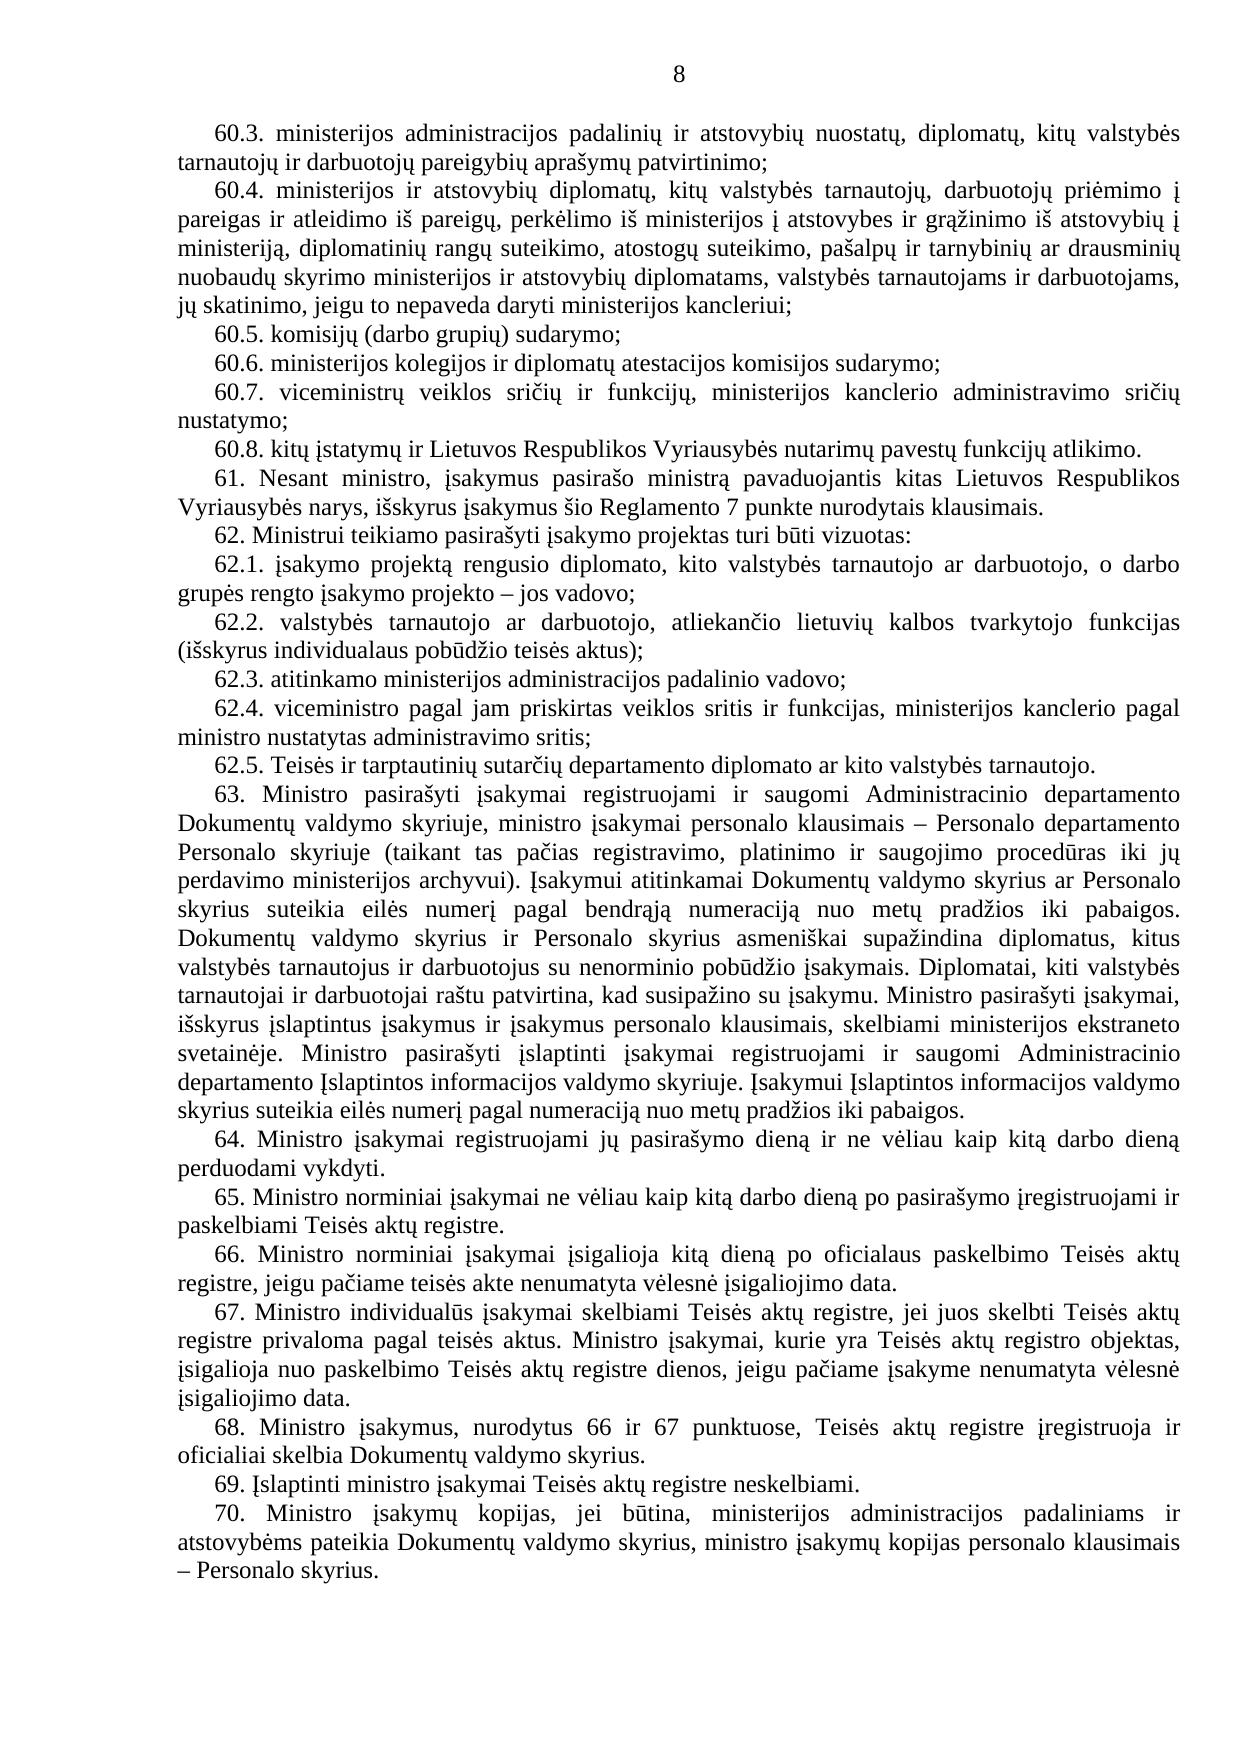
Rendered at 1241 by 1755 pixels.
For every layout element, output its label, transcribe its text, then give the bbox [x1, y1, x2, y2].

text 62.1. įsakymo projektą rengusio diplomato, kito valstybės tarnautojo ar darbuotojo, o darbo grupės rengto įsakymo projekto – jos vadovo; [177, 549, 1181, 607]
text 62.5. Teisės ir tarptautinių sutarčių departamento diplomato ar kito valstybės tarnautojo. [177, 751, 1181, 779]
text 68. Ministro įsakymus, nurodytus 66 ir 67 punktuose, Teisės aktų registre įregistruoja ir oficialiai skelbia Dokumentų valdymo skyrius. [177, 1412, 1181, 1469]
text 60.5. komisijų (darbo grupių) sudarymo; [177, 319, 1181, 348]
text 65. Ministro norminiai įsakymai ne vėliau kaip kitą darbo dieną po pasirašymo įregistruojami ir paskelbiami Teisės aktų registre. [177, 1182, 1181, 1239]
text 63. Ministro pasirašyti įsakymai registruojami ir saugomi Administracinio departamento Dokumentų valdymo skyriuje, ministro įsakymai personalo klausimais – Personalo departamento Personalo skyriuje (taikant tas pačias registravimo, platinimo ir saugojimo procedūras iki jų perdavimo ministerijos archyvui). Įsakymui atitinkamai Dokumentų valdymo skyrius ar Personalo skyrius suteikia eilės numerį pagal bendrąją numeraciją nuo metų pradžios iki pabaigos. Dokumentų valdymo skyrius ir Personalo skyrius asmeniškai supažindina diplomatus, kitus valstybės tarnautojus ir darbuotojus su nenorminio pobūdžio įsakymais. Diplomatai, kiti valstybės tarnautojai ir darbuotojai raštu patvirtina, kad susipažino su įsakymu. Ministro pasirašyti įsakymai, išskyrus įslaptintus įsakymus ir įsakymus personalo klausimais, skelbiami ministerijos ekstraneto svetainėje. Ministro pasirašyti įslaptinti įsakymai registruojami ir saugomi Administracinio departamento Įslaptintos informacijos valdymo skyriuje. Įsakymui Įslaptintos informacijos valdymo skyrius suteikia eilės numerį pagal numeraciją nuo metų pradžios iki pabaigos. [177, 779, 1181, 1124]
text 62.2. valstybės tarnautojo ar darbuotojo, atliekančio lietuvių kalbos tvarkytojo funkcijas (išskyrus individualaus pobūdžio teisės aktus); [177, 607, 1181, 664]
text 60.4. ministerijos ir atstovybių diplomatų, kitų valstybės tarnautojų, darbuotojų priėmimo į pareigas ir atleidimo iš pareigų, perkėlimo iš ministerijos į atstovybes ir grąžinimo iš atstovybių į ministeriją, diplomatinių rangų suteikimo, atostogų suteikimo, pašalpų ir tarnybinių ar drausminių nuobaudų skyrimo ministerijos ir atstovybių diplomatams, valstybės tarnautojams ir darbuotojams, jų skatinimo, jeigu to nepaveda daryti ministerijos kancleriui; [177, 176, 1181, 319]
text 62.4. viceministro pagal jam priskirtas veiklos sritis ir funkcijas, ministerijos kanclerio pagal ministro nustatytas administravimo sritis; [177, 693, 1181, 751]
text 60.6. ministerijos kolegijos ir diplomatų atestacijos komisijos sudarymo; [177, 348, 1181, 377]
text 64. Ministro įsakymai registruojami jų pasirašymo dieną ir ne vėliau kaip kitą darbo dieną perduodami vykdyti. [177, 1124, 1181, 1182]
text 60.8. kitų įstatymų ir Lietuvos Respublikos Vyriausybės nutarimų pavestų funkcijų atlikimo. [177, 434, 1181, 463]
text 67. Ministro individualūs įsakymai skelbiami Teisės aktų registre, jei juos skelbti Teisės aktų registre privaloma pagal teisės aktus. Ministro įsakymai, kurie yra Teisės aktų registro objektas, įsigalioja nuo paskelbimo Teisės aktų registre dienos, jeigu pačiame įsakyme nenumatyta vėlesnė įsigaliojimo data. [177, 1297, 1181, 1412]
text 60.7. viceministrų veiklos sričių ir funkcijų, ministerijos kanclerio administravimo sričių nustatymo; [177, 377, 1181, 434]
text 62.3. atitinkamo ministerijos administracijos padalinio vadovo; [177, 664, 1181, 693]
text 60.3. ministerijos administracijos padalinių ir atstovybių nuostatų, diplomatų, kitų valstybės tarnautojų ir darbuotojų pareigybių aprašymų patvirtinimo; [177, 118, 1181, 176]
text 70. Ministro įsakymų kopijas, jei būtina, ministerijos administracijos padaliniams ir atstovybėms pateikia Dokumentų valdymo skyrius, ministro įsakymų kopijas personalo klausimais – Personalo skyrius. [177, 1498, 1181, 1584]
text 66. Ministro norminiai įsakymai įsigalioja kitą dieną po oficialaus paskelbimo Teisės aktų registre, jeigu pačiame teisės akte nenumatyta vėlesnė įsigaliojimo data. [177, 1239, 1181, 1297]
text 62. Ministrui teikiamo pasirašyti įsakymo projektas turi būti vizuotas: [177, 521, 1181, 549]
text 61. Nesant ministro, įsakymus pasirašo ministrą pavaduojantis kitas Lietuvos Respublikos Vyriausybės narys, išskyrus įsakymus šio Reglamento 7 punkte nurodytais klausimais. [177, 463, 1181, 521]
text 69. Įslaptinti ministro įsakymai Teisės aktų registre neskelbiami. [177, 1469, 1181, 1498]
